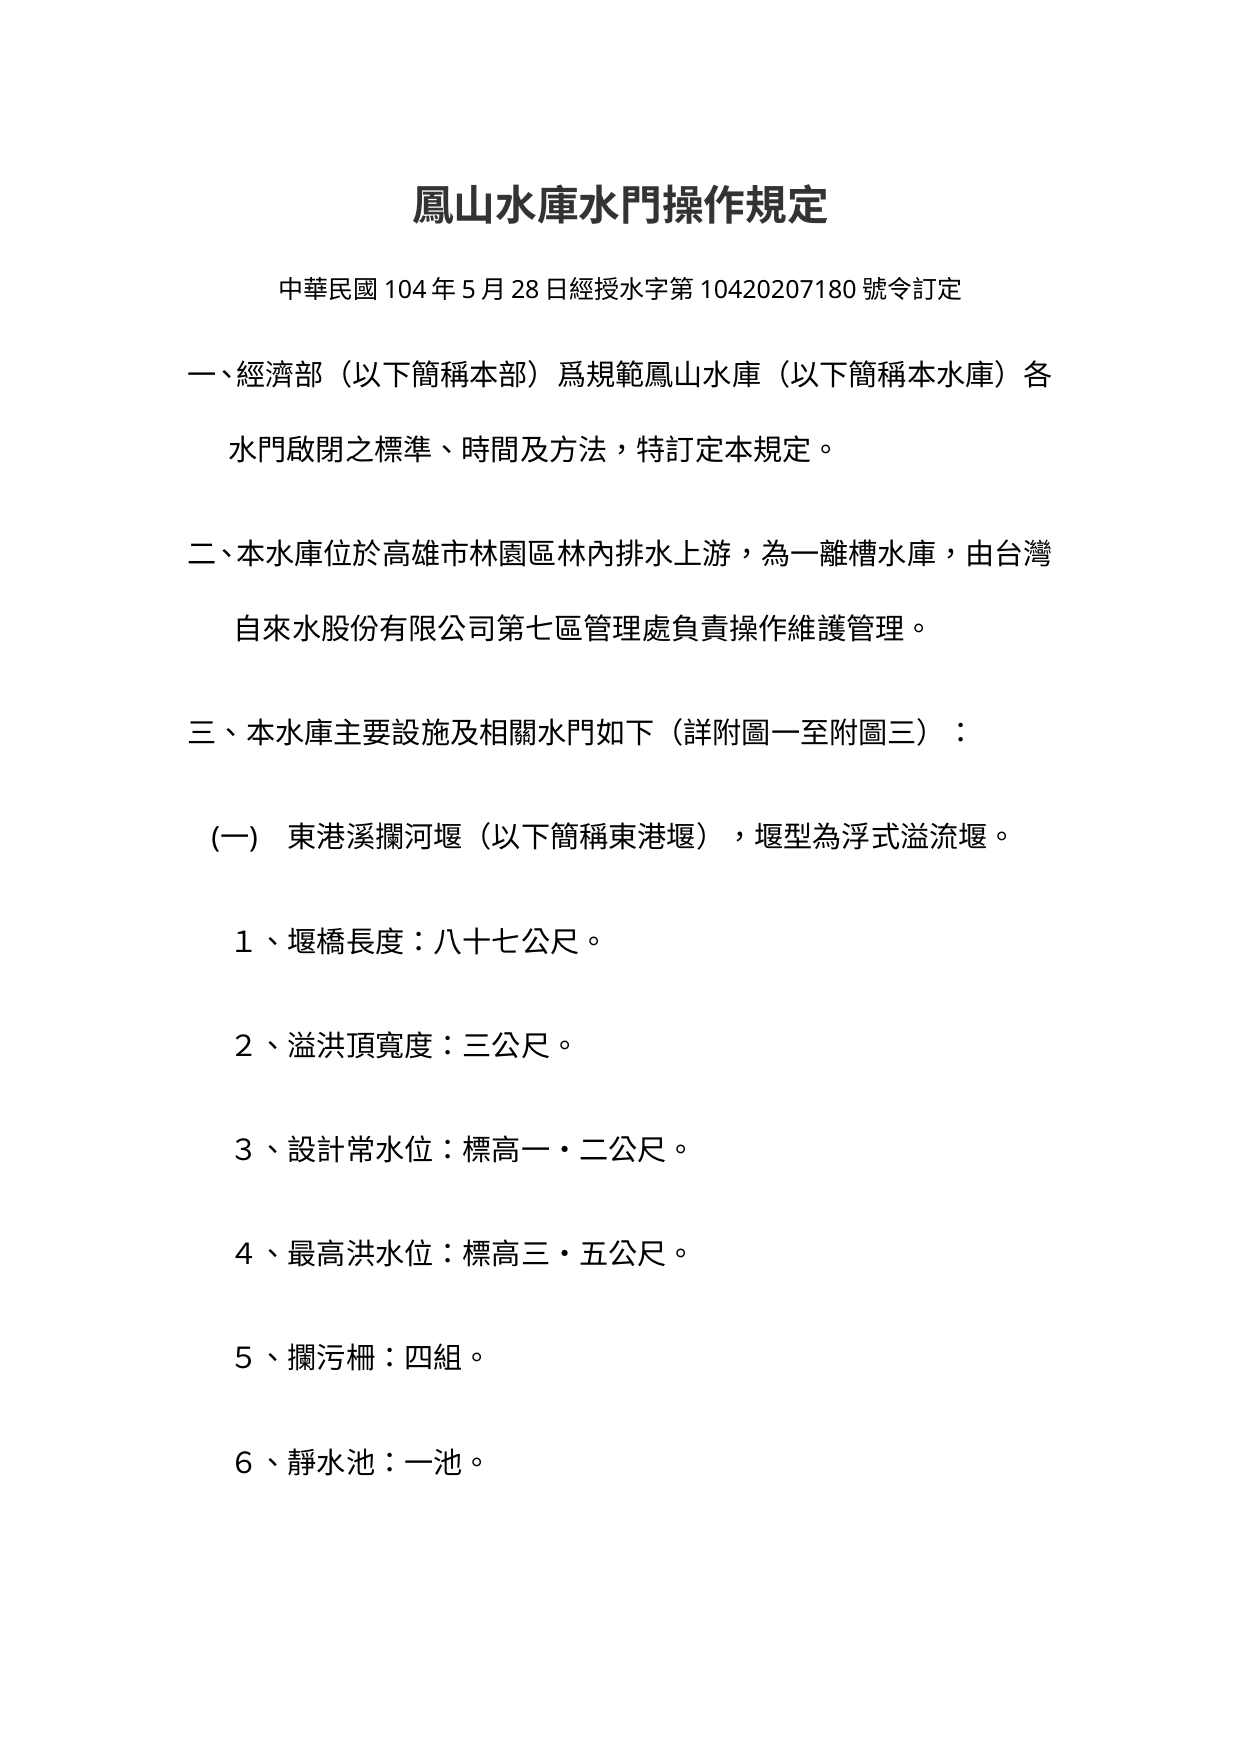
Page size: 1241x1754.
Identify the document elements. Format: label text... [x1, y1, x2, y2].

text (一) 東港溪攔河堰（以下簡稱東港堰），堰型為浮式溢流堰。 [211, 798, 1053, 873]
text 中華民國104年5月28日經授水字第10420207180號令訂定 [187, 269, 1053, 306]
text ４、最高洪水位：標高三•五公尺。 [229, 1214, 1053, 1289]
text 二、本水庫位於高雄市林園區林內排水上游，為一離槽水庫，由台灣自來水股份有限公司第七區管理處負責操作維護管理。 [187, 514, 1053, 664]
text ５、攔污柵：四組。 [229, 1319, 1053, 1394]
text 一、經濟部（以下簡稱本部）爲規範鳳山水庫（以下簡稱本水庫）各水門啟閉之標準、時間及方法，特訂定本規定。 [187, 335, 1053, 485]
text ６、靜水池：一池。 [229, 1423, 1053, 1498]
text １、堰橋長度：八十七公尺。 [229, 902, 1053, 977]
text 三、本水庫主要設施及相關水門如下（詳附圖一至附圖三）： [187, 694, 1053, 769]
text ２、溢洪頂寬度：三公尺。 [229, 1006, 1053, 1081]
text ３、設計常水位：標高一•二公尺。 [229, 1110, 1053, 1185]
text 鳳山水庫水門操作規定 [187, 164, 1053, 239]
